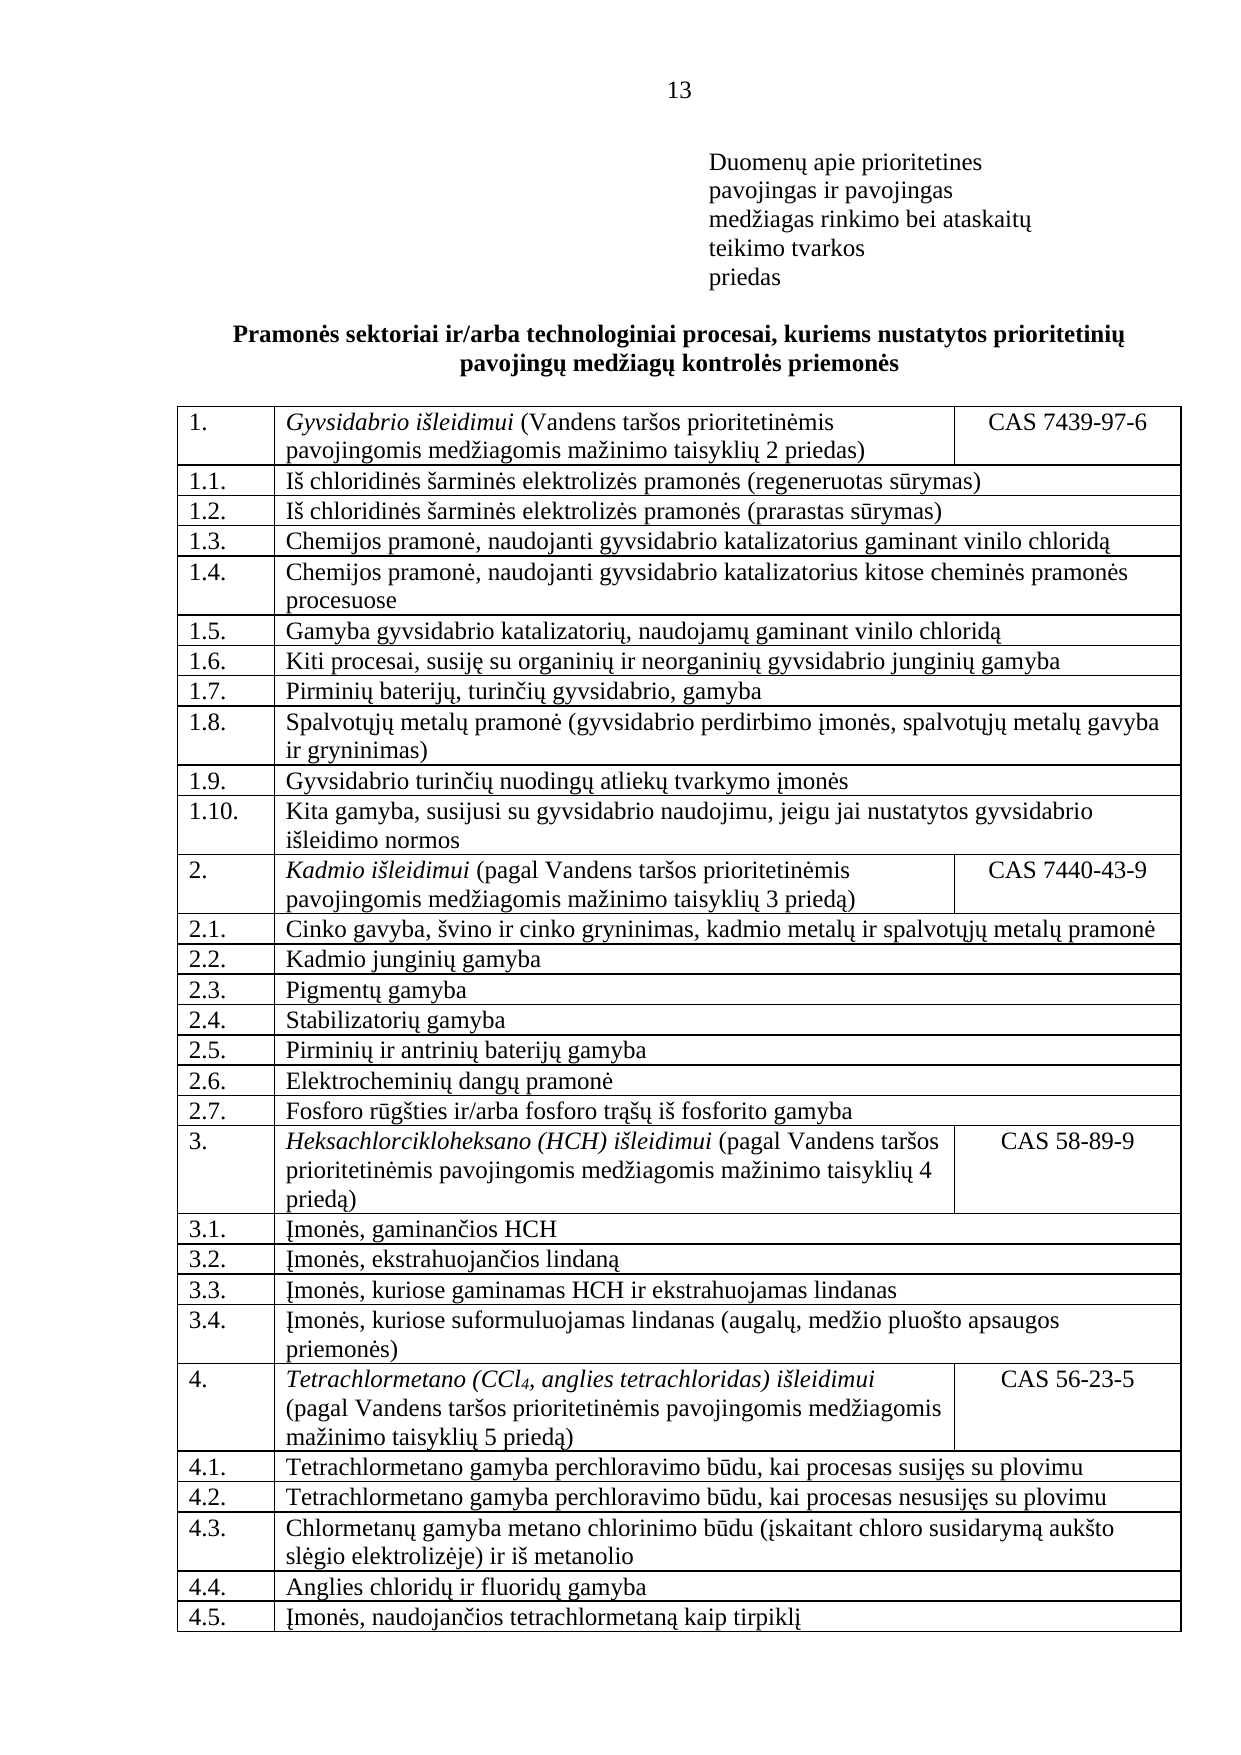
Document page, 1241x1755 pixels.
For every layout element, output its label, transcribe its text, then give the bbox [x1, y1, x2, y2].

table_cell 4. [178, 1364, 274, 1450]
table_cell Pirminių ir antrinių baterijų gamyba [275, 1036, 1180, 1064]
table_cell Kadmio junginių gamyba [275, 945, 1180, 973]
table_cell Gyvsidabrio turinčių nuodingų atliekų tvarkymo įmonės [275, 766, 1180, 794]
text priedas [177, 262, 1181, 291]
table_cell 2.1. [178, 914, 274, 943]
table_cell Pirminių baterijų, turinčių gyvsidabrio, gamyba [275, 676, 1180, 705]
table_cell Anglies chloridų ir fluoridų gamyba [275, 1572, 1180, 1600]
table_header 1. [178, 407, 274, 464]
table_cell Įmonės, kuriose suformuluojamas lindanas (augalų, medžio pluošto apsaugos priemonės) [275, 1305, 1180, 1363]
table_cell 2.5. [178, 1036, 274, 1064]
table_cell Cinko gavyba, švino ir cinko gryninimas, kadmio metalų ir spalvotųjų metalų pramonė [275, 914, 1180, 943]
table_cell 1.5. [178, 616, 274, 644]
table_header CAS 7439-97-6 [955, 407, 1180, 464]
table_cell 2.4. [178, 1005, 274, 1034]
text Pramonės sektoriai ir/arba technologiniai procesai, kuriems nustatytos prioritetinių pavojingų medžiagų kontrolės priemonės [177, 319, 1181, 377]
table_cell 1.1. [178, 466, 274, 494]
table_cell Heksachlorcikloheksano (HCH) išleidimui (pagal Vandens taršos prioritetinėmis pavojingomis medžiagomis mažinimo taisyklių 4 priedą) [275, 1126, 954, 1213]
table_cell Kita gamyba, susijusi su gyvsidabrio naudojimu, jeigu jai nustatytos gyvsidabrio išleidimo normos [275, 796, 1180, 853]
table_cell 3.2. [178, 1245, 274, 1273]
table_cell Iš chloridinės šarminės elektrolizės pramonės (regeneruotas sūrymas) [275, 466, 1180, 494]
table_cell 1.8. [178, 707, 274, 764]
text teikimo tvarkos [177, 233, 1181, 262]
table_cell Įmonės, naudojančios tetrachlormetaną kaip tirpiklį [275, 1602, 1180, 1631]
table_cell Elektrocheminių dangų pramonė [275, 1066, 1180, 1094]
table_cell 4.2. [178, 1482, 274, 1511]
table_cell Kiti procesai, susiję su organinių ir neorganinių gyvsidabrio junginių gamyba [275, 646, 1180, 675]
table_cell 1.7. [178, 676, 274, 705]
table_cell Iš chloridinės šarminės elektrolizės pramonės (prarastas sūrymas) [275, 496, 1180, 525]
table_cell 2.2. [178, 945, 274, 973]
table_cell Kadmio išleidimui (pagal Vandens taršos prioritetinėmis pavojingomis medžiagomis mažinimo taisyklių 3 priedą) [275, 855, 954, 913]
table_cell 1.10. [178, 796, 274, 853]
table_cell Įmonės, ekstrahuojančios lindaną [275, 1245, 1180, 1273]
table_cell 2.6. [178, 1066, 274, 1094]
table_cell 1.4. [178, 557, 274, 614]
table_cell 4.3. [178, 1513, 274, 1570]
table_cell 1.6. [178, 646, 274, 675]
table_cell Spalvotųjų metalų pramonė (gyvsidabrio perdirbimo įmonės, spalvotųjų metalų gavyba ir gryninimas) [275, 707, 1180, 764]
table_cell Tetrachlormetano gamyba perchloravimo būdu, kai procesas susijęs su plovimu [275, 1452, 1180, 1481]
text pavojingas ir pavojingas [177, 176, 1181, 204]
table_cell CAS 56-23-5 [955, 1364, 1180, 1450]
table_cell Chemijos pramonė, naudojanti gyvsidabrio katalizatorius kitose cheminės pramonės procesuose [275, 557, 1180, 614]
table_cell CAS 7440-43-9 [955, 855, 1180, 913]
table_cell 3.4. [178, 1305, 274, 1363]
table_cell Gamyba gyvsidabrio katalizatorių, naudojamų gaminant vinilo chloridą [275, 616, 1180, 644]
table_cell 3.3. [178, 1275, 274, 1303]
text medžiagas rinkimo bei ataskaitų [177, 204, 1181, 233]
table_cell 2.3. [178, 975, 274, 1003]
table_cell 3. [178, 1126, 274, 1213]
table_cell 1.3. [178, 526, 274, 555]
table_cell 2.7. [178, 1096, 274, 1125]
table_cell 2. [178, 855, 274, 913]
table_cell Įmonės, gaminančios HCH [275, 1214, 1180, 1243]
table_cell Tetrachlormetano gamyba perchloravimo būdu, kai procesas nesusijęs su plovimu [275, 1482, 1180, 1511]
table_cell Pigmentų gamyba [275, 975, 1180, 1003]
table_cell 4.4. [178, 1572, 274, 1600]
table_cell CAS 58-89-9 [955, 1126, 1180, 1213]
table_cell Chlormetanų gamyba metano chlorinimo būdu (įskaitant chloro susidarymą aukšto slėgio elektrolizėje) ir iš metanolio [275, 1513, 1180, 1570]
table_cell Įmonės, kuriose gaminamas HCH ir ekstrahuojamas lindanas [275, 1275, 1180, 1303]
table_cell Stabilizatorių gamyba [275, 1005, 1180, 1034]
text Duomenų apie prioritetines [177, 147, 1181, 176]
table_cell 1.9. [178, 766, 274, 794]
table_cell 1.2. [178, 496, 274, 525]
table_cell Tetrachlormetano (CCl4, anglies tetrachloridas) išleidimui (pagal Vandens taršos prioritetinėmis pavojingomis medžiagomis mažinimo taisyklių 5 priedą) [275, 1364, 954, 1450]
table_cell Fosforo rūgšties ir/arba fosforo trąšų iš fosforito gamyba [275, 1096, 1180, 1125]
table_cell Chemijos pramonė, naudojanti gyvsidabrio katalizatorius gaminant vinilo chloridą [275, 526, 1180, 555]
table_cell 4.5. [178, 1602, 274, 1631]
table_header Gyvsidabrio išleidimui (Vandens taršos prioritetinėmis pavojingomis medžiagomis mažinimo taisyklių 2 priedas) [275, 407, 954, 464]
table_cell 4.1. [178, 1452, 274, 1481]
table_cell 3.1. [178, 1214, 274, 1243]
